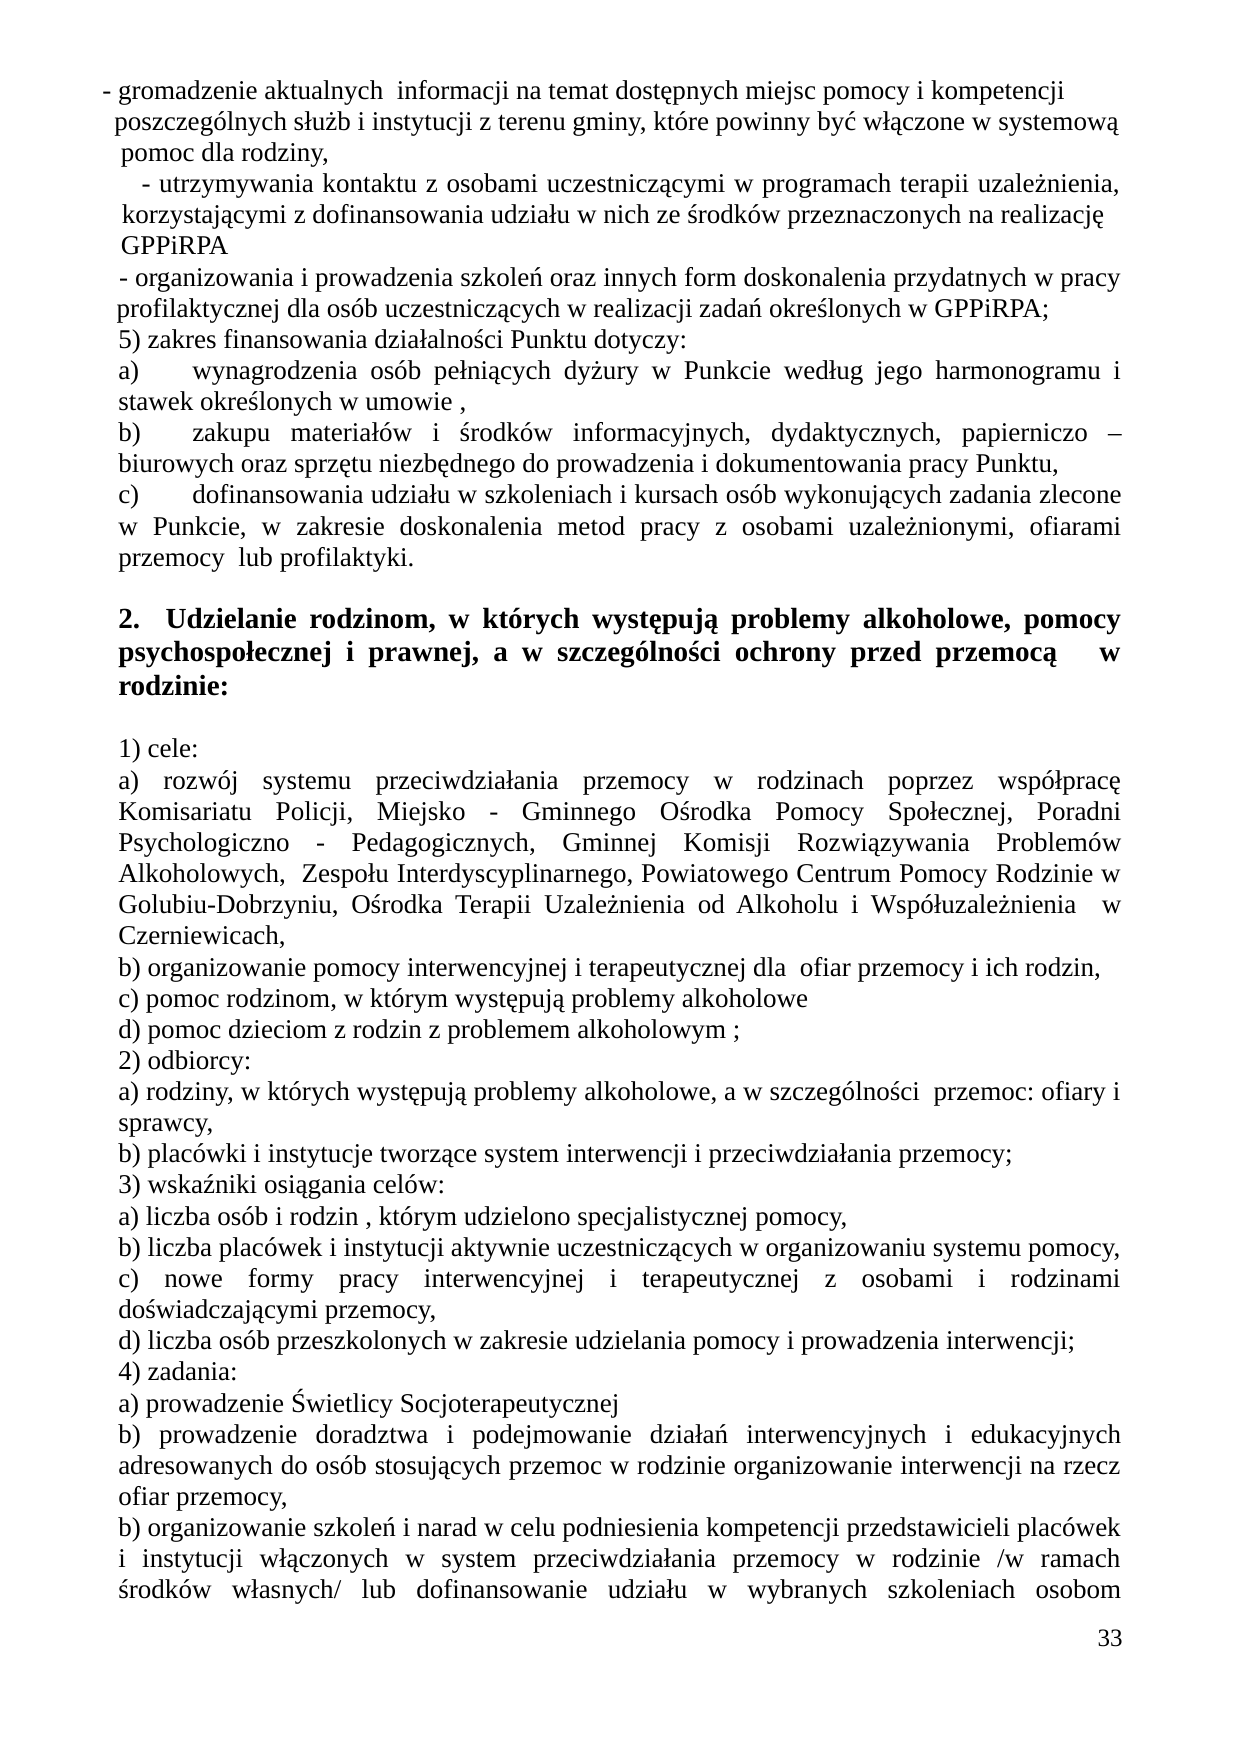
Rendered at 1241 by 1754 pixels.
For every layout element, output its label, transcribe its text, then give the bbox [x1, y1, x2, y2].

text c) nowe formy pracy interwencyjnej i terapeutycznej z osobami i rodzinami doświadczającymi przemocy, [118, 1262, 1122, 1324]
text b) organizowanie szkoleń i narad w celu podniesienia kompetencji przedstawicieli placówek i instytucji włączonych w system przeciwdziałania przemocy w rodzinie /w ramach środków własnych/ lub dofinansowanie udziału w wybranych szkoleniach osobom [118, 1511, 1122, 1605]
text - organizowania i prowadzenia szkoleń oraz innych form doskonalenia przydatnych w pracy pro profilaktycznej dla osób uczestniczących w realizacji zadań określonych w GPPiRPA; [0, 261, 1122, 323]
text 2) odbiorcy: [118, 1044, 1122, 1075]
text 5) zakres finansowania działalności Punktu dotyczy: [118, 323, 1122, 354]
text poszczególnych służb i instytucji z terenu gminy, które powinny być włączone w systemową [0, 105, 1122, 136]
text d) pomoc dzieciom z rodzin z problemem alkoholowym ; [118, 1013, 1122, 1044]
text c) pomoc rodzinom, w którym występują problemy alkoholowe [118, 982, 1122, 1013]
text d) liczba osób przeszkolonych w zakresie udzielania pomocy i prowadzenia interwencji; [118, 1324, 1122, 1356]
text b) liczba placówek i instytucji aktywnie uczestniczących w organizowaniu systemu pomocy, [118, 1231, 1122, 1262]
text pomoc dla rodziny, [0, 136, 1122, 167]
text a) rozwój systemu przeciwdziałania przemocy w rodzinach poprzez współpracę Komisariatu Policji, Miejsko - Gminnego Ośrodka Pomocy Społecznej, Poradni Psychologiczno - Pedagogicznych, Gminnej Komisji Rozwiązywania Problemów Alkoholowych, Zespołu Interdyscyplinarnego, Powiatowego Centrum Pomocy Rodzinie w Golubiu-Dobrzyniu, Ośrodka Terapii Uzależnienia od Alkoholu i Współuzależnienia w Czerniewicach, [118, 764, 1122, 951]
list wynagrodzenia osób pełniących dyżury w Punkcie według jego harmonogramu i stawek określonych w umowie , [118, 354, 1122, 416]
text a) prowadzenie Świetlicy Socjoterapeutycznej [118, 1387, 1122, 1418]
text a) rodziny, w których występują problemy alkoholowe, a w szczególności przemoc: ofiary i sprawcy, [118, 1075, 1122, 1137]
text b) organizowanie pomocy interwencyjnej i terapeutycznej dla ofiar przemocy i ich rodzin, [118, 951, 1122, 982]
list dofinansowania udziału w szkoleniach i kursach osób wykonujących zadania zlecone w Punkcie, w zakresie doskonalenia metod pracy z osobami uzależnionymi, ofiarami przemocy lub profilaktyki. [118, 479, 1122, 572]
text b) placówki i instytucje tworzące system interwencji i przeciwdziałania przemocy; [118, 1137, 1122, 1169]
text Po - gromadzenie aktualnych informacji na temat dostępnych miejsc pomocy i kompetencji [0, 74, 1122, 105]
text a) liczba osób i rodzin , którym udzielono specjalistycznej pomocy, [118, 1200, 1122, 1231]
text 4) zadania: [118, 1356, 1122, 1387]
text GPPiRPA [0, 229, 1122, 261]
list zakupu materiałów i środków informacyjnych, dydaktycznych, papierniczo – biurowych oraz sprzętu niezbędnego do prowadzenia i dokumentowania pracy Punktu, [118, 416, 1122, 479]
text 1) cele: [118, 733, 1122, 764]
text b) prowadzenie doradztwa i podejmowanie działań interwencyjnych i edukacyjnych adresowanych do osób stosujących przemoc w rodzinie organizowanie interwencji na rzecz ofiar przemocy, [118, 1418, 1122, 1511]
text 3) wskaźniki osiągania celów: [118, 1169, 1122, 1200]
text - utrzymywania kontaktu z osobami uczestniczącymi w programach terapii uzależnienia, orz korzystającymi z dofinansowania udziału w nich ze środków przeznaczonych na realizację [0, 167, 1122, 229]
text 2. Udzielanie rodzinom, w których występują problemy alkoholowe, pomocy psychospołecznej i prawnej, a w szczególności ochrony przed przemocą w rodzinie: [118, 601, 1122, 701]
